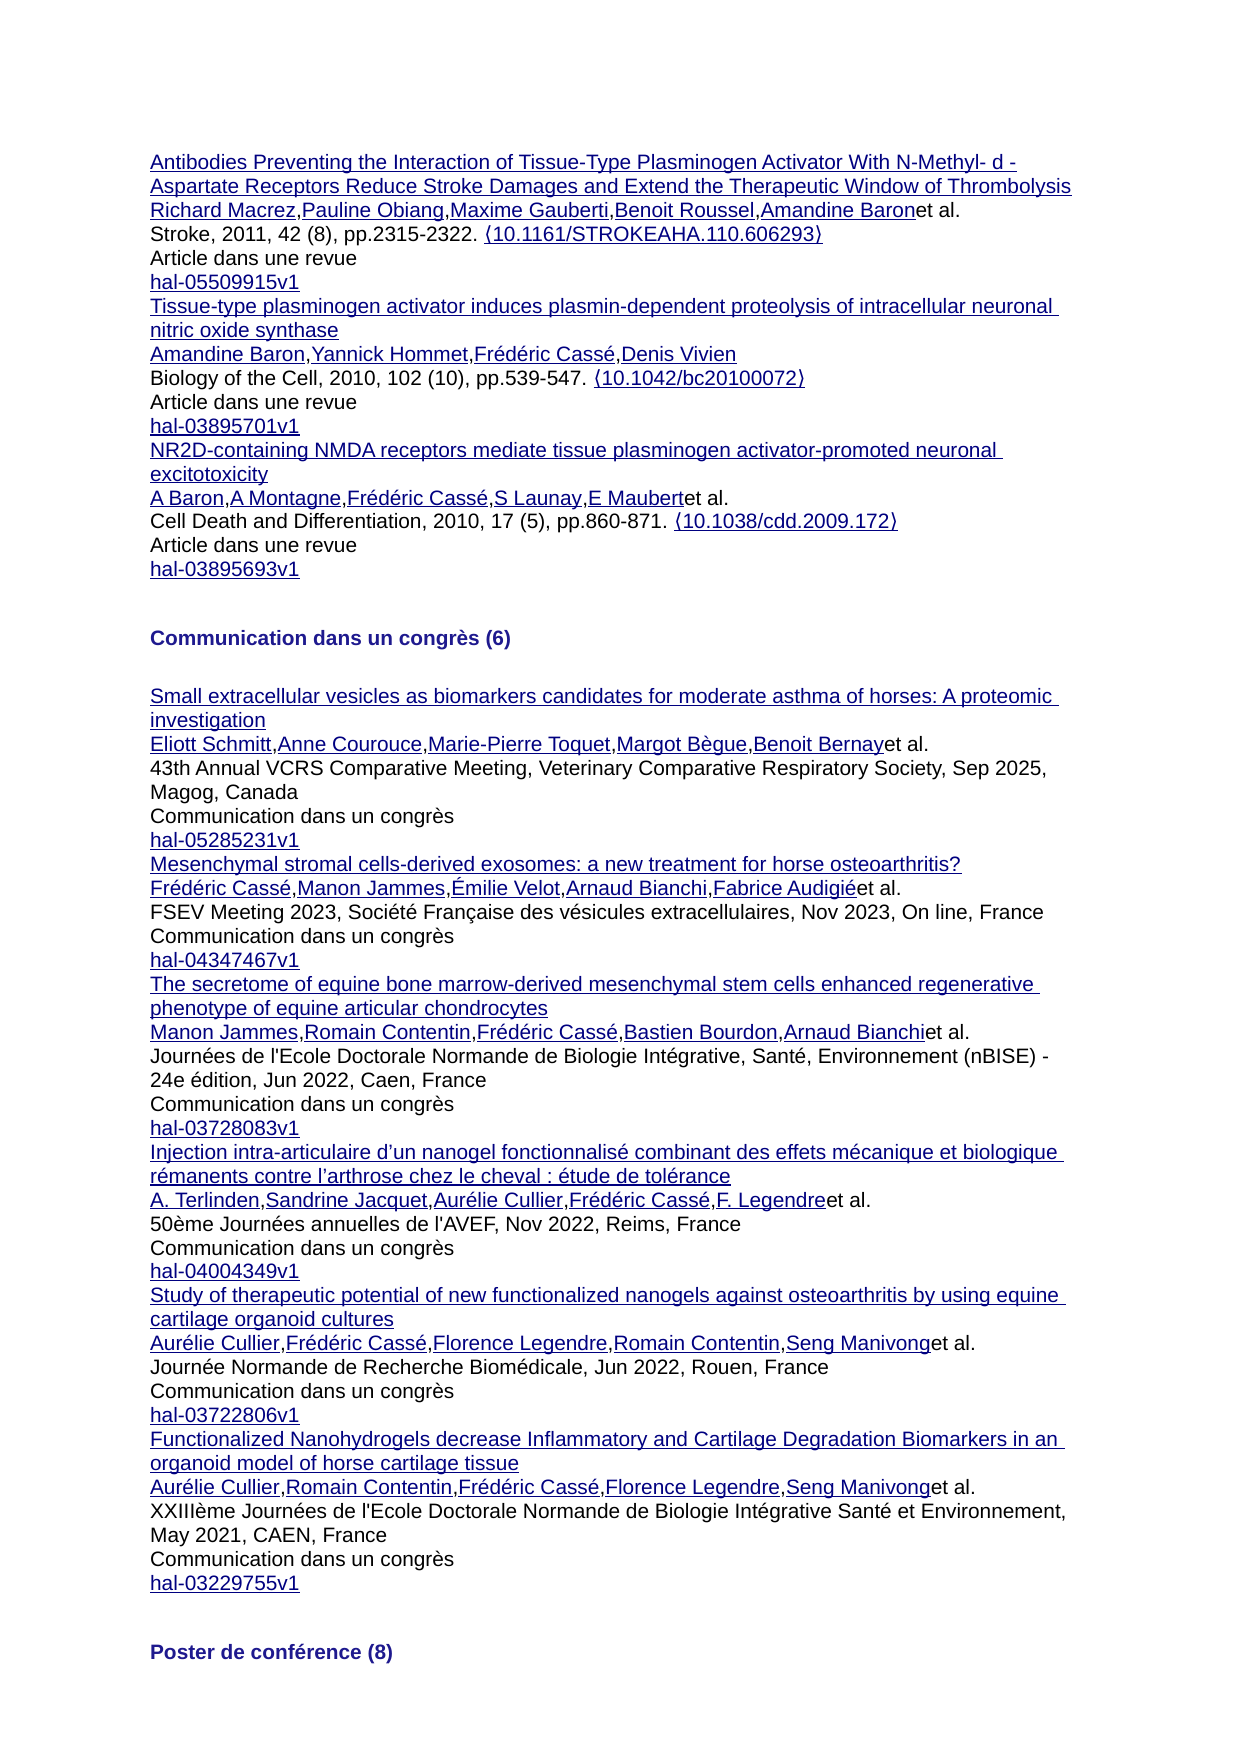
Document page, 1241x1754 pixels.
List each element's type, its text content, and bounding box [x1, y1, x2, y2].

table_cell NR2D-containing NMDA receptors mediate tissue plasminogen activator-promoted neuronal excitotoxicity A Baron,A Montagne,Frédéric Cassé,S Launay,E Maubertet al. Cell Death and Differentiation, 2010, 17 (5), pp.860-871. ⟨10.1038/cdd.2009.172⟩ Article dans une revue hal-03895693v1 [150, 438, 1090, 581]
subtitle Communication dans un congrès (6) [150, 626, 1090, 650]
table_cell Tissue-type plasminogen activator induces plasmin-dependent proteolysis of intracellular neuronal nitric oxide synthase Amandine Baron,Yannick Hommet,Frédéric Cassé,Denis Vivien Biology of the Cell, 2010, 102 (10), pp.539-547. ⟨10.1042/bc20100072⟩ Article dans une revue hal-03895701v1 [150, 294, 1090, 437]
table_cell Mesenchymal stromal cells-derived exosomes: a new treatment for horse osteoarthritis? Frédéric Cassé,Manon Jammes,Émilie Velot,Arnaud Bianchi,Fabrice Audigiéet al. FSEV Meeting 2023, Société Française des vésicules extracellulaires, Nov 2023, On line, France Communication dans un congrès hal-04347467v1 [150, 852, 1090, 972]
table_cell Functionalized Nanohydrogels decrease Inflammatory and Cartilage Degradation Biomarkers in an organoid model of horse cartilage tissue Aurélie Cullier,Romain Contentin,Frédéric Cassé,Florence Legendre,Seng Manivonget al. XXIIIème Journées de l'Ecole Doctorale Normande de Biologie Intégrative Santé et Environnement, May 2021, CAEN, France Communication dans un congrès hal-03229755v1 [150, 1427, 1090, 1595]
table_header Small extracellular vesicles as biomarkers candidates for moderate asthma of horses: A proteomic investigation Eliott Schmitt,Anne Courouce,Marie-Pierre Toquet,Margot Bègue,Benoit Bernayet al. 43th Annual VCRS Comparative Meeting, Veterinary Comparative Respiratory Society, Sep 2025, Magog, Canada Communication dans un congrès hal-05285231v1 [150, 684, 1090, 852]
table_cell The secretome of equine bone marrow-derived mesenchymal stem cells enhanced regenerative phenotype of equine articular chondrocytes Manon Jammes,Romain Contentin,Frédéric Cassé,Bastien Bourdon,Arnaud Bianchiet al. Journées de l'Ecole Doctorale Normande de Biologie Intégrative, Santé, Environnement (nBISE) - 24e édition, Jun 2022, Caen, France Communication dans un congrès hal-03728083v1 [150, 972, 1090, 1139]
table_cell Injection intra-articulaire d’un nanogel fonctionnalisé combinant des effets mécanique et biologique rémanents contre l’arthrose chez le cheval : étude de tolérance A. Terlinden,Sandrine Jacquet,Aurélie Cullier,Frédéric Cassé,F. Legendreet al. 50ème Journées annuelles de l'AVEF, Nov 2022, Reims, France Communication dans un congrès hal-04004349v1 [150, 1140, 1090, 1283]
subtitle Poster de conférence (8) [150, 1639, 1090, 1663]
table_cell Study of therapeutic potential of new functionalized nanogels against osteoarthritis by using equine cartilage organoid cultures Aurélie Cullier,Frédéric Cassé,Florence Legendre,Romain Contentin,Seng Manivonget al. Journée Normande de Recherche Biomédicale, Jun 2022, Rouen, France Communication dans un congrès hal-03722806v1 [150, 1283, 1090, 1427]
table_cell Antibodies Preventing the Interaction of Tissue-Type Plasminogen Activator With N-Methyl- d -Aspartate Receptors Reduce Stroke Damages and Extend the Therapeutic Window of Thrombolysis Richard Macrez,Pauline Obiang,Maxime Gauberti,Benoit Roussel,Amandine Baronet al. Stroke, 2011, 42 (8), pp.2315-2322. ⟨10.1161/STROKEAHA.110.606293⟩ Article dans une revue hal-05509915v1 [150, 150, 1090, 294]
